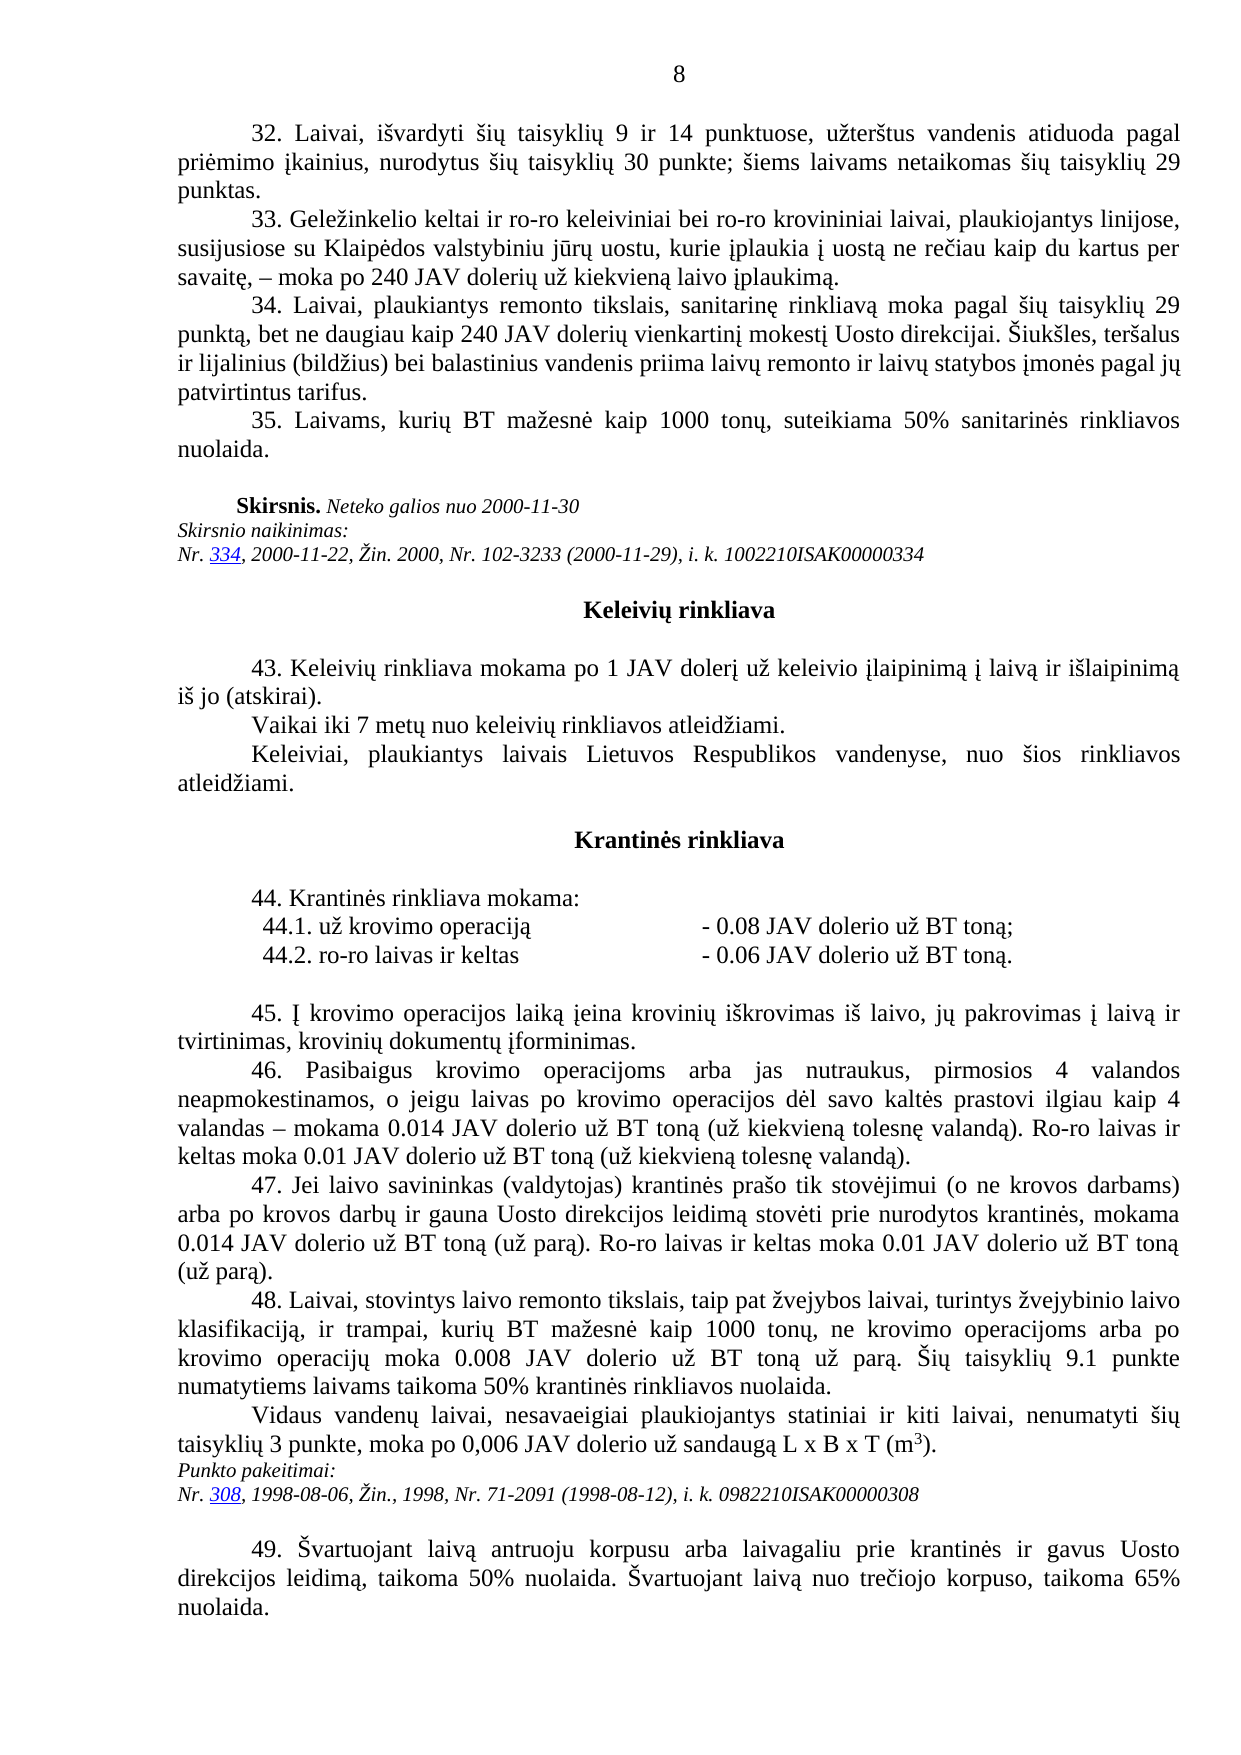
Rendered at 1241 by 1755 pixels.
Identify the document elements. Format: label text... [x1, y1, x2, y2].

table_header - 0.08 JAV dolerio už BT toną; [690, 911, 1204, 940]
text 46. Pasibaigus krovimo operacijoms arba jas nutraukus, pirmosios 4 valandos neapmokestinamos, o jeigu laivas po krovimo operacijos dėl savo kaltės prastovi ilgiau kaip 4 valandas – mokama 0.014 JAV dolerio už BT toną (už kiekvieną tolesnę valandą). Ro-ro laivas ir keltas moka 0.01 JAV dolerio už BT toną (už kiekvieną tolesnę valandą). [177, 1055, 1181, 1170]
text Nr. 334, 2000-11-22, Žin. 2000, Nr. 102-3233 (2000-11-29), i. k. 1002210ISAK00000334 [177, 542, 1181, 566]
text Vidaus vandenų laivai, nesavaeigiai plaukiojantys statiniai ir kiti laivai, nenumatyti šių taisyklių 3 punkte, moka po 0,006 JAV dolerio už sandaugą L x B x T (m3). [177, 1400, 1181, 1458]
table_cell 44.2. ro-ro laivas ir keltas [177, 940, 690, 969]
text 44. Krantinės rinkliava mokama: [177, 883, 1181, 911]
text Keleivių rinkliava [177, 595, 1181, 624]
text Skirsnis. Neteko galios nuo 2000-11-30 [177, 492, 1181, 518]
text Punkto pakeitimai: [177, 1458, 1181, 1482]
text 47. Jei laivo savininkas (valdytojas) krantinės prašo tik stovėjimui (o ne krovos darbams) arba po krovos darbų ir gauna Uosto direkcijos leidimą stovėti prie nurodytos krantinės, mokama 0.014 JAV dolerio už BT toną (už parą). Ro-ro laivas ir keltas moka 0.01 JAV dolerio už BT toną (už parą). [177, 1170, 1181, 1285]
table_cell - 0.06 JAV dolerio už BT toną. [690, 940, 1204, 969]
text 43. Keleivių rinkliava mokama po 1 JAV dolerį už keleivio įlaipinimą į laivą ir išlaipinimą iš jo (atskirai). [177, 653, 1181, 710]
text Vaikai iki 7 metų nuo keleivių rinkliavos atleidžiami. [177, 710, 1181, 739]
text 34. Laivai, plaukiantys remonto tikslais, sanitarinę rinkliavą moka pagal šių taisyklių 29 punktą, bet ne daugiau kaip 240 JAV dolerių vienkartinį mokestį Uosto direkcijai. Šiukšles, teršalus ir lijalinius (bildžius) bei balastinius vandenis priima laivų remonto ir laivų statybos įmonės pagal jų patvirtintus tarifus. [177, 291, 1181, 406]
text Keleiviai, plaukiantys laivais Lietuvos Respublikos vandenyse, nuo šios rinkliavos atleidžiami. [177, 739, 1181, 796]
text 33. Geležinkelio keltai ir ro-ro keleiviniai bei ro-ro krovininiai laivai, plaukiojantys linijose, susijusiose su Klaipėdos valstybiniu jūrų uostu, kurie įplaukia į uostą ne rečiau kaip du kartus per savaitę, – moka po 240 JAV dolerių už kiekvieną laivo įplaukimą. [177, 204, 1181, 291]
text Nr. 308, 1998-08-06, Žin., 1998, Nr. 71-2091 (1998-08-12), i. k. 0982210ISAK00000308 [177, 1482, 1181, 1506]
text 32. Laivai, išvardyti šių taisyklių 9 ir 14 punktuose, užterštus vandenis atiduoda pagal priėmimo įkainius, nurodytus šių taisyklių 30 punkte; šiems laivams netaikomas šių taisyklių 29 punktas. [177, 118, 1181, 204]
text 35. Laivams, kurių BT mažesnė kaip 1000 tonų, suteikiama 50% sanitarinės rinkliavos nuolaida. [177, 406, 1181, 463]
table_header 44.1. už krovimo operaciją [177, 911, 690, 940]
text 45. Į krovimo operacijos laiką įeina krovinių iškrovimas iš laivo, jų pakrovimas į laivą ir tvirtinimas, krovinių dokumentų įforminimas. [177, 998, 1181, 1055]
text Skirsnio naikinimas: [177, 518, 1181, 542]
text 48. Laivai, stovintys laivo remonto tikslais, taip pat žvejybos laivai, turintys žvejybinio laivo klasifikaciją, ir trampai, kurių BT mažesnė kaip 1000 tonų, ne krovimo operacijoms arba po krovimo operacijų moka 0.008 JAV dolerio už BT toną už parą. Šių taisyklių 9.1 punkte numatytiems laivams taikoma 50% krantinės rinkliavos nuolaida. [177, 1285, 1181, 1400]
text 49. Švartuojant laivą antruoju korpusu arba laivagaliu prie krantinės ir gavus Uosto direkcijos leidimą, taikoma 50% nuolaida. Švartuojant laivą nuo trečiojo korpuso, taikoma 65% nuolaida. [177, 1534, 1181, 1621]
text Krantinės rinkliava [177, 825, 1181, 854]
